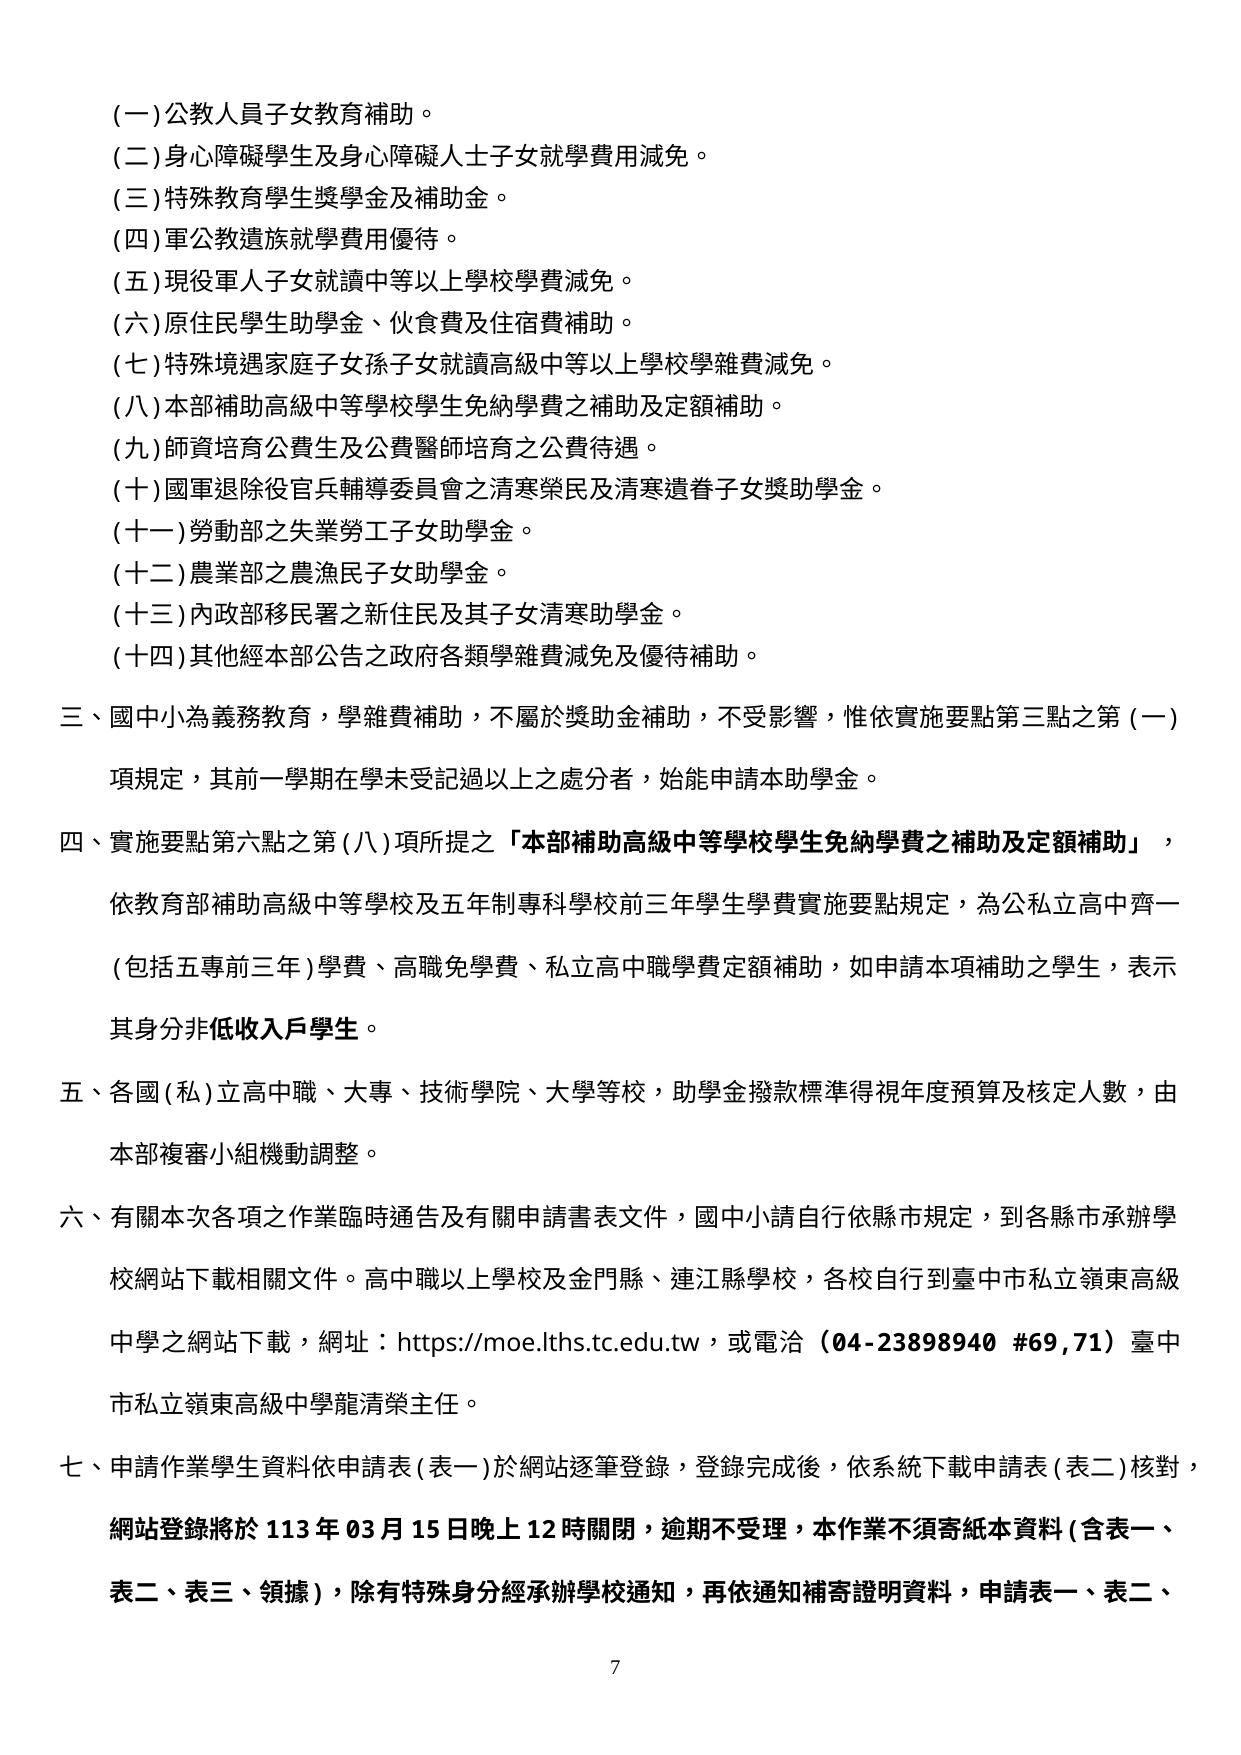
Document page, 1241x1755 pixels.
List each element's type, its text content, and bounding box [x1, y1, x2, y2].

text (九)師資培育公費生及公費醫師培育之公費待遇。 [109, 424, 1181, 466]
text (十三)內政部移民署之新住民及其子女清寒助學金。 [109, 591, 1181, 632]
text (十二)農業部之農漁民子女助學金。 [109, 549, 1181, 591]
text 四、實施要點第六點之第(八)項所提之「本部補助高級中等學校學生免納學費之補助及定額補助」，依教育部補助高級中等學校及五年制專科學校前三年學生學費實施要點規定，為公私立高中齊一(包括五專前三年)學費、高職免學費、私立高中職學費定額補助，如申請本項補助之學生，表示其身分非低收入戶學生。 [59, 799, 1181, 1049]
text (三)特殊教育學生獎學金及補助金。 [109, 174, 1181, 216]
text (八)本部補助高級中等學校學生免納學費之補助及定額補助。 [109, 382, 1181, 424]
text 三、國中小為義務教育，學雜費補助，不屬於獎助金補助，不受影響，惟依實施要點第三點之第(一)項規定，其前一學期在學未受記過以上之處分者，始能申請本助學金。 [59, 674, 1181, 799]
text (十一)勞動部之失業勞工子女助學金。 [109, 507, 1181, 549]
text (十四)其他經本部公告之政府各類學雜費減免及優待補助。 [109, 632, 1181, 674]
text 五、各國(私)立高中職、大專、技術學院、大學等校，助學金撥款標準得視年度預算及核定人數，由本部複審小組機動調整。 [59, 1049, 1181, 1174]
text (一)公教人員子女教育補助。 [109, 91, 1181, 132]
text 六、有關本次各項之作業臨時通告及有關申請書表文件，國中小請自行依縣市規定，到各縣市承辦學校網站下載相關文件。高中職以上學校及金門縣、連江縣學校，各校自行到臺中市私立嶺東高級中學之網站下載，網址：https://moe.lths.tc.edu.tw，或電洽（04-23898940 #69,71）臺中市私立嶺東高級中學龍清榮主任。 [59, 1174, 1181, 1424]
text (十)國軍退除役官兵輔導委員會之清寒榮民及清寒遺眷子女獎助學金。 [109, 466, 1181, 507]
text (二)身心障礙學生及身心障礙人士子女就學費用減免。 [109, 132, 1181, 174]
text (五)現役軍人子女就讀中等以上學校學費減免。 [109, 257, 1181, 299]
text (七)特殊境遇家庭子女孫子女就讀高級中等以上學校學雜費減免。 [109, 341, 1181, 382]
text 七、申請作業學生資料依申請表(表一)於網站逐筆登錄，登錄完成後，依系統下載申請表(表二)核對，網站登錄將於113年03月15日晚上12時關閉，逾期不受理，本作業不須寄紙本資料(含表一、表二、表三、領據)，除有特殊身分經承辦學校通知，再依通知補寄證明資料，申請表一、表二、表三各校留存，僅需將表一掃描上傳到網站，供各區承辦學校審查，審查不符合名單，由審查學校發文通知申請學校，申請學校自行依核准名單修正印領清冊[表三]。 [59, 1424, 1181, 1611]
text (六)原住民學生助學金、伙食費及住宿費補助。 [109, 299, 1181, 341]
text (四)軍公教遺族就學費用優待。 [109, 216, 1181, 257]
